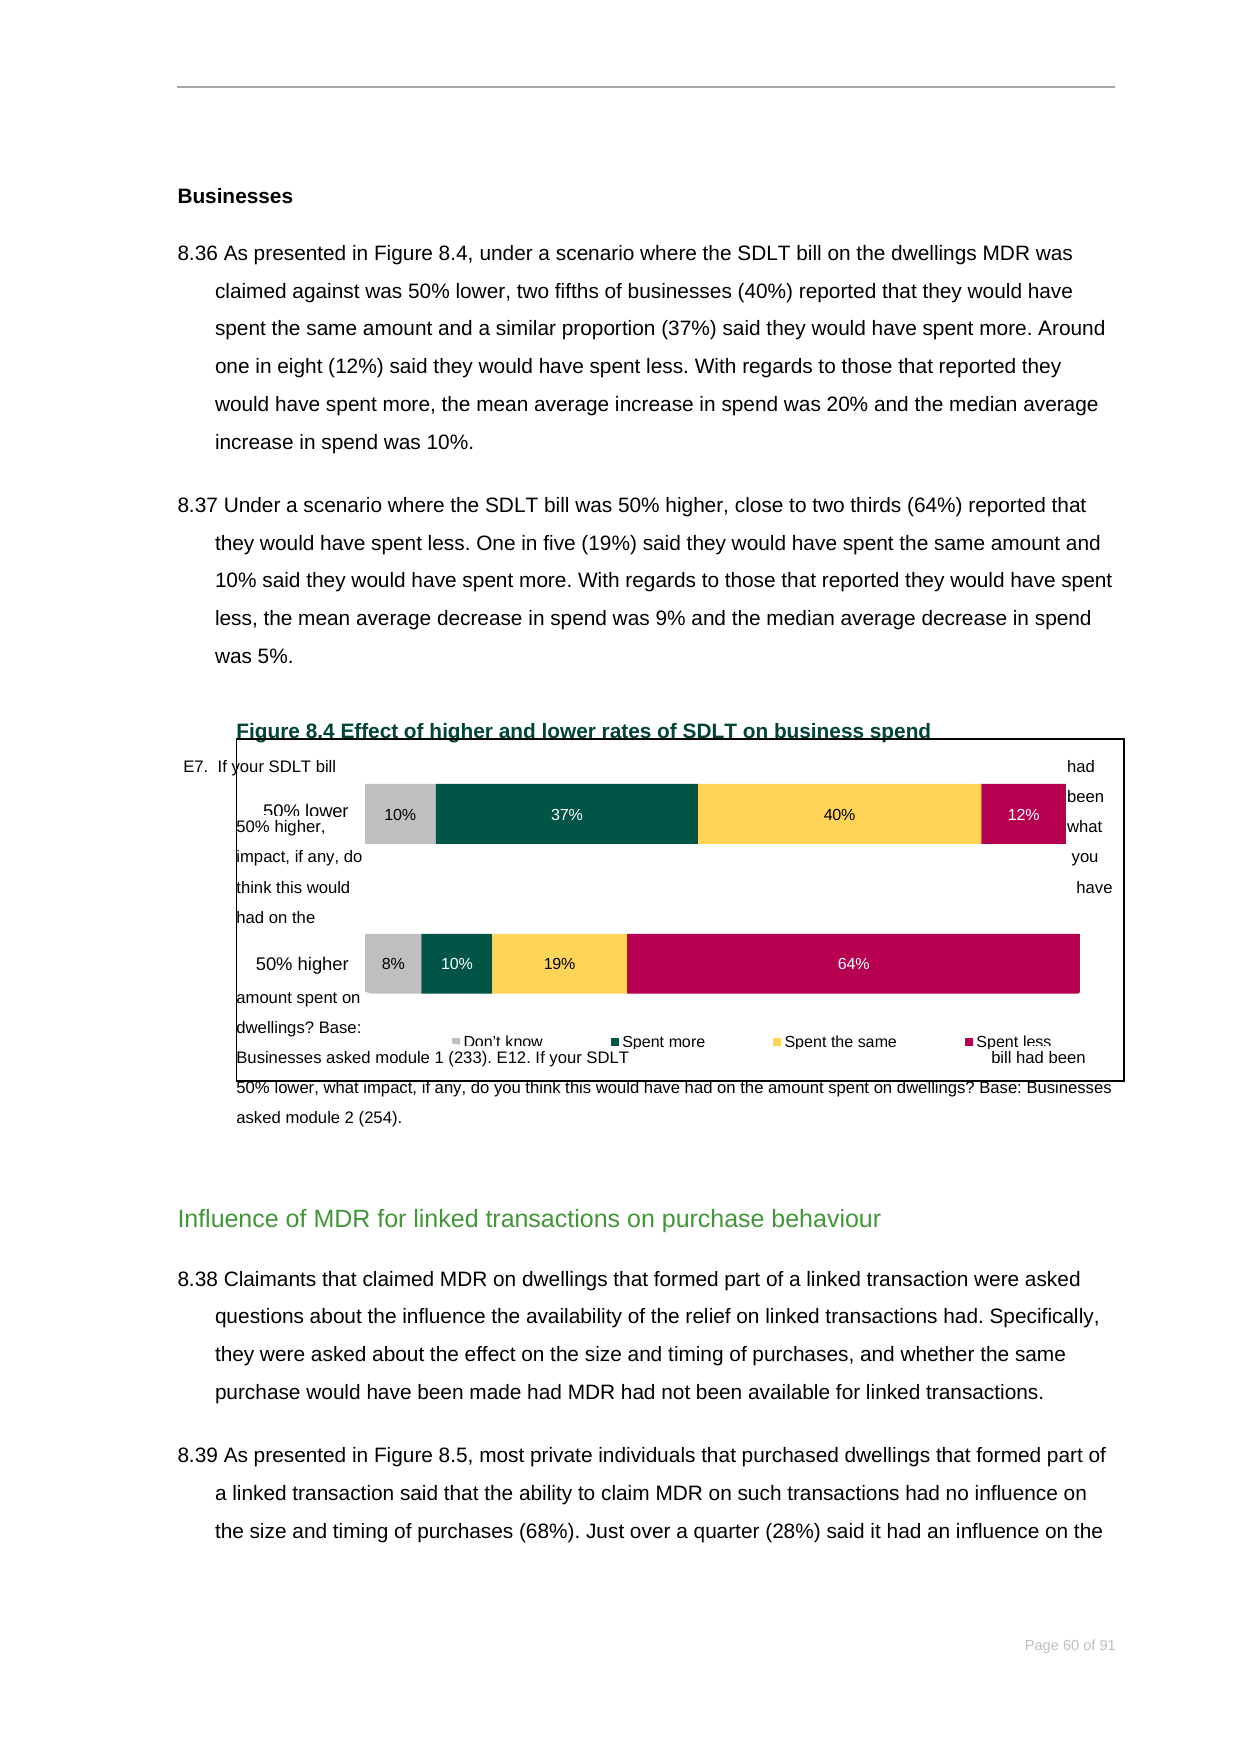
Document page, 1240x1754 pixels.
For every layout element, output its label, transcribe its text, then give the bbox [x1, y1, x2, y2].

list Claimants that claimed MDR on dwellings that formed part of a linked transaction were asked questions about the influence the availability of the relief on linked transactions had. Specifically, they were asked about the effect on the size and timing of purchases, and whether the same purchase would have been made had MDR had not been available for linked transactions. [177, 1267, 1115, 1412]
text E7. If your SDLT bill had been 50% higher, what impact, if any, do you think this would have had on the amount spent on dwellings? Base: Businesses asked module 1 (233). E12. If your SDLT bill had been 50% lower, what impact, if any, do you think this would have had on the amount spent on dwellings? Base: Businesses asked module 2 (254). [183, 757, 1115, 1133]
subtitle Influence of MDR for linked transactions on purchase behaviour [177, 1204, 1115, 1242]
text Figure 8.4 Effect of higher and lower rates of SDLT on business spend [236, 719, 1115, 738]
list As presented in Figure 8.5, most private individuals that purchased dwellings that formed part of a linked transaction said that the ability to claim MDR on such transactions had no influence on the size and timing of purchases (68%). Just over a quarter (28%) said it had an influence on the [177, 1443, 1115, 1550]
text [237, 740, 1115, 751]
subtitle Businesses [177, 184, 1115, 216]
list Under a scenario where the SDLT bill was 50% higher, close to two thirds (64%) reported that they would have spent less. One in five (19%) said they would have spent the same amount and 10% said they would have spent more. With regards to those that reported they would have spent less, the mean average decrease in spend was 9% and the median average decrease in spend was 5%. [177, 492, 1115, 675]
list As presented in Figure 8.4, under a scenario where the SDLT bill on the dwellings MDR was claimed against was 50% lower, two fifths of businesses (40%) reported that they would have spent the same amount and a similar proportion (37%) said they would have spent more. Around one in eight (12%) said they would have spent less. With regards to those that reported they would have spent more, the mean average increase in spend was 20% and the median average increase in spend was 10%. [177, 241, 1115, 461]
